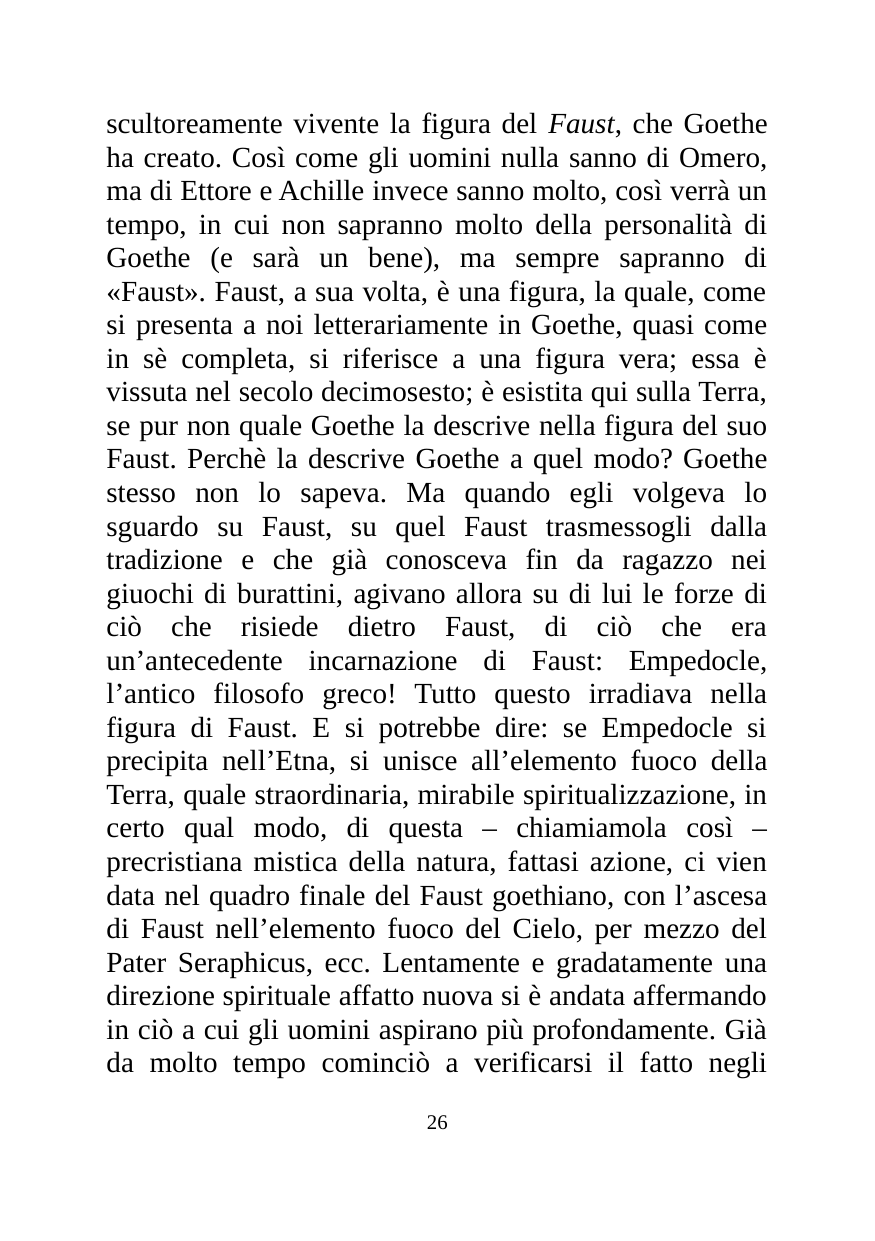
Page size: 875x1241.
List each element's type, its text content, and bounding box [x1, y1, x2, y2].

text scultoreamente vivente la figura del Faust, che Goethe ha creato. Così come gli uomini nulla sanno di Omero, ma di Ettore e Achille invece sanno molto, così verrà un tempo, in cui non sapranno molto della personalità di Goethe (e sarà un bene), ma sempre sapranno di «Faust». Faust, a sua volta, è una figura, la quale, come si presenta a noi letterariamente in Goethe, quasi come in sè completa, si riferisce a una figura vera; essa è vissuta nel secolo decimosesto; è esistita qui sulla Terra, se pur non quale Goethe la descrive nella figura del suo Faust. Perchè la descrive Goethe a quel modo? Goethe stesso non lo sapeva. Ma quando egli volgeva lo sguardo su Faust, su quel Faust trasmessogli dalla tradizione e che già conosceva fin da ragazzo nei giuochi di burattini, agivano allora su di lui le forze di ciò che risiede dietro Faust, di ciò che era un’antecedente incarnazione di Faust: Empedocle, l’antico filosofo greco! Tutto questo irradiava nella figura di Faust. E si potrebbe dire: se Empedocle si precipita nell’Etna, si unisce all’elemento fuoco della Terra, quale straordinaria, mirabile spiritualizzazione, in certo qual modo, di questa – chiamiamola così – precristiana mistica della natura, fattasi azione, ci vien data nel quadro finale del Faust goethiano, con l’ascesa di Faust nell’elemento fuoco del Cielo, per mezzo del Pater Seraphicus, ecc. Lentamente e gradatamente una direzione spirituale affatto nuova si è andata affermando in ciò a cui gli uomini aspirano più profondamente. Già da molto tempo cominciò a verificarsi il fatto negli [106, 106, 768, 1079]
